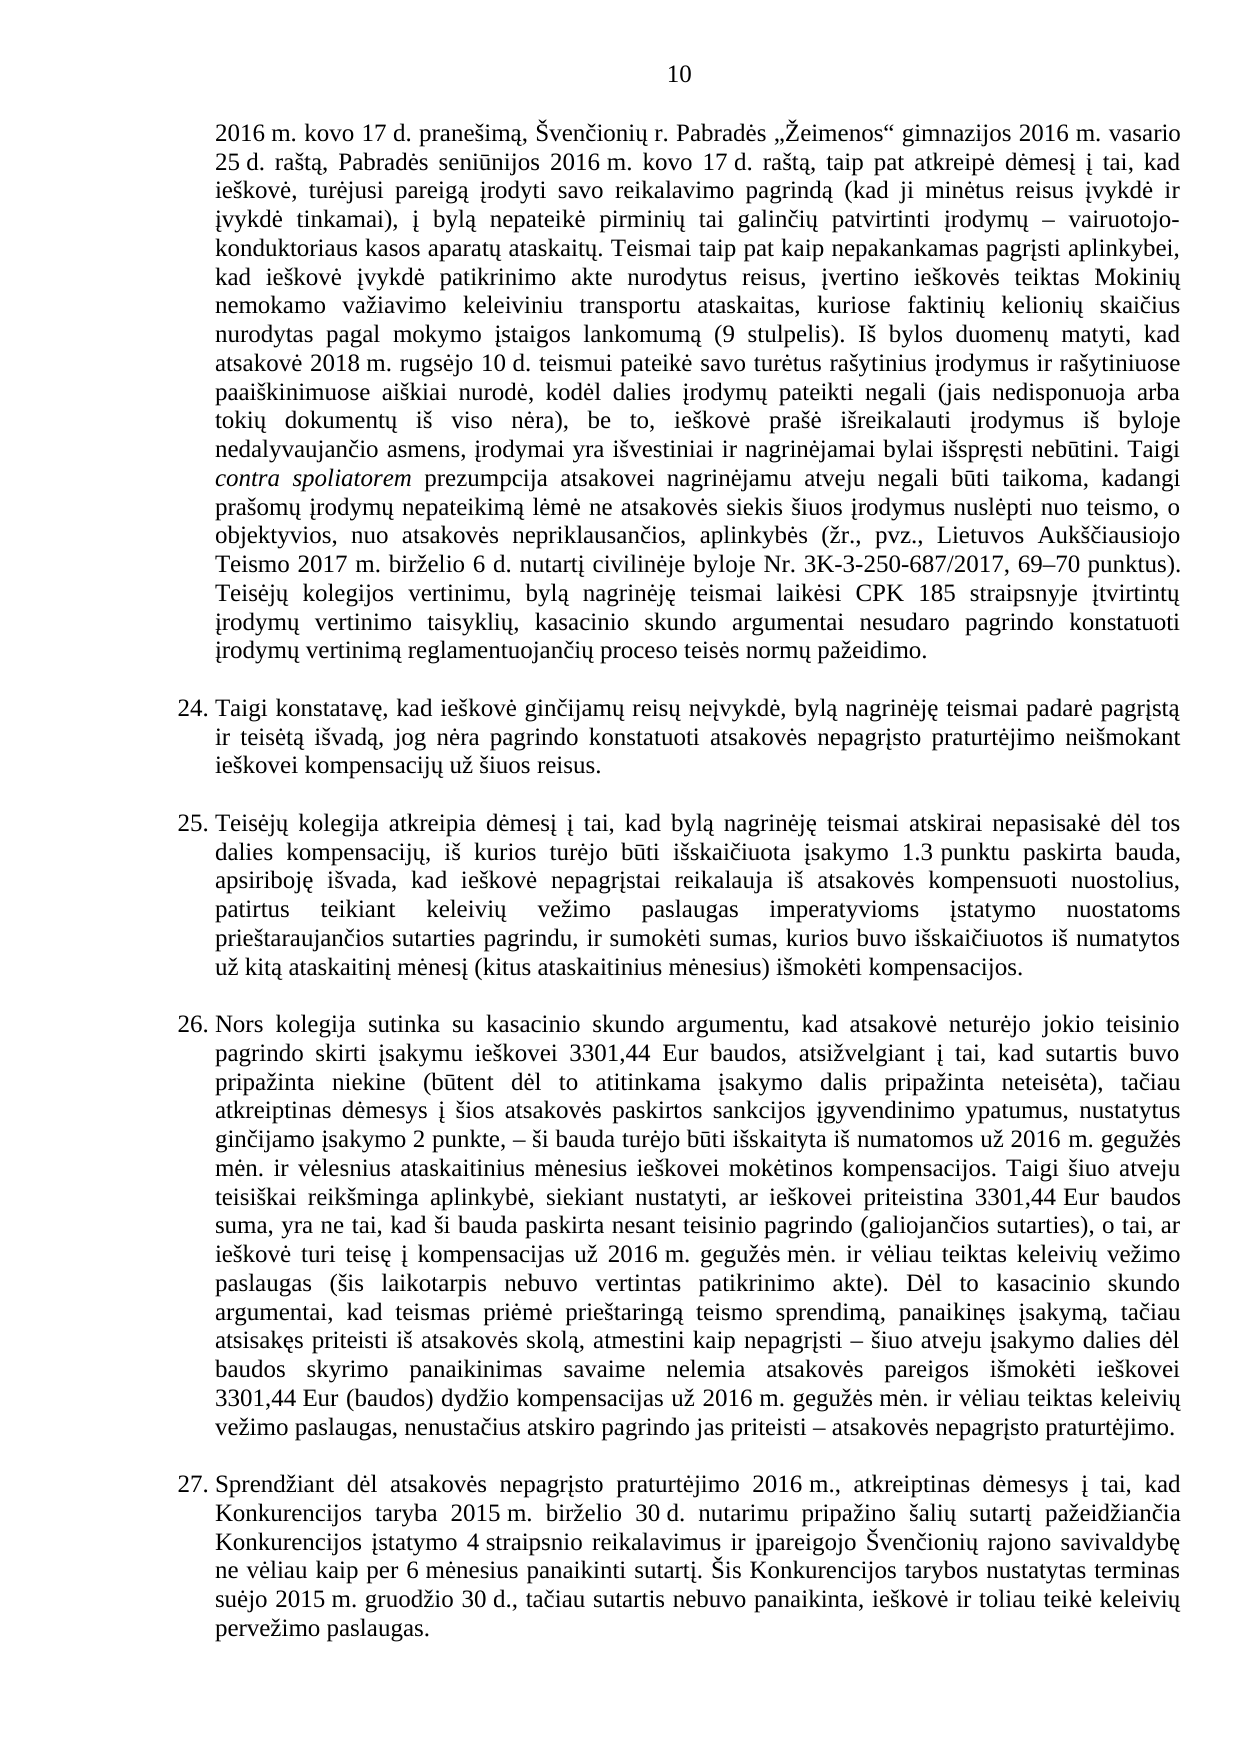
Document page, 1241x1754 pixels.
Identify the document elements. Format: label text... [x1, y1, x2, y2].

text 27. Sprendžiant dėl atsakovės nepagrįsto praturtėjimo 2016 m., atkreiptinas dėmesys į tai, kad Konkurencijos taryba 2015 m. birželio 30 d. nutarimu pripažino šalių sutartį pažeidžiančia Konkurencijos įstatymo 4 straipsnio reikalavimus ir įpareigojo Švenčionių rajono savivaldybę ne vėliau kaip per 6 mėnesius panaikinti sutartį. Šis Konkurencijos tarybos nustatytas terminas suėjo 2015 m. gruodžio 30 d., tačiau sutartis nebuvo panaikinta, ieškovė ir toliau teikė keleivių pervežimo paslaugas. [177, 1469, 1181, 1642]
text 26. Nors kolegija sutinka su kasacinio skundo argumentu, kad atsakovė neturėjo jokio teisinio pagrindo skirti įsakymu ieškovei 3301,44 Eur baudos, atsižvelgiant į tai, kad sutartis buvo pripažinta niekine (būtent dėl to atitinkama įsakymo dalis pripažinta neteisėta), tačiau atkreiptinas dėmesys į šios atsakovės paskirtos sankcijos įgyvendinimo ypatumus, nustatytus ginčijamo įsakymo 2 punkte, – ši bauda turėjo būti išskaityta iš numatomos už 2016 m. gegužės mėn. ir vėlesnius ataskaitinius mėnesius ieškovei mokėtinos kompensacijos. Taigi šiuo atveju teisiškai reikšminga aplinkybė, siekiant nustatyti, ar ieškovei priteistina 3301,44 Eur baudos suma, yra ne tai, kad ši bauda paskirta nesant teisinio pagrindo (galiojančios sutarties), o tai, ar ieškovė turi teisę į kompensacijas už 2016 m. gegužės mėn. ir vėliau teiktas keleivių vežimo paslaugas (šis laikotarpis nebuvo vertintas patikrinimo akte). Dėl to kasacinio skundo argumentai, kad teismas priėmė prieštaringą teismo sprendimą, panaikinęs įsakymą, tačiau atsisakęs priteisti iš atsakovės skolą, atmestini kaip nepagrįsti – šiuo atveju įsakymo dalies dėl baudos skyrimo panaikinimas savaime nelemia atsakovės pareigos išmokėti ieškovei 3301,44 Eur (baudos) dydžio kompensacijas už 2016 m. gegužės mėn. ir vėliau teiktas keleivių vežimo paslaugas, nenustačius atskiro pagrindo jas priteisti – atsakovės nepagrįsto praturtėjimo. [177, 1009, 1181, 1441]
text 2016 m. kovo 17 d. pranešimą, Švenčionių r. Pabradės „Žeimenos“ gimnazijos 2016 m. vasario 25 d. raštą, Pabradės seniūnijos 2016 m. kovo 17 d. raštą, taip pat atkreipė dėmesį į tai, kad ieškovė, turėjusi pareigą įrodyti savo reikalavimo pagrindą (kad ji minėtus reisus įvykdė ir įvykdė tinkamai), į bylą nepateikė pirminių tai galinčių patvirtinti įrodymų – vairuotojo-konduktoriaus kasos aparatų ataskaitų. Teismai taip pat kaip nepakankamas pagrįsti aplinkybei, kad ieškovė įvykdė patikrinimo akte nurodytus reisus, įvertino ieškovės teiktas Mokinių nemokamo važiavimo keleiviniu transportu ataskaitas, kuriose faktinių kelionių skaičius nurodytas pagal mokymo įstaigos lankomumą (9 stulpelis). Iš bylos duomenų matyti, kad atsakovė 2018 m. rugsėjo 10 d. teismui pateikė savo turėtus rašytinius įrodymus ir rašytiniuose paaiškinimuose aiškiai nurodė, kodėl dalies įrodymų pateikti negali (jais nedisponuoja arba tokių dokumentų iš viso nėra), be to, ieškovė prašė išreikalauti įrodymus iš byloje nedalyvaujančio asmens, įrodymai yra išvestiniai ir nagrinėjamai bylai išspręsti nebūtini. Taigi contra spoliatorem prezumpcija atsakovei nagrinėjamu atveju negali būti taikoma, kadangi prašomų įrodymų nepateikimą lėmė ne atsakovės siekis šiuos įrodymus nuslėpti nuo teismo, o objektyvios, nuo atsakovės nepriklausančios, aplinkybės (žr., pvz., Lietuvos Aukščiausiojo Teismo 2017 m. birželio 6 d. nutartį civilinėje byloje Nr. 3K-3-250-687/2017, 69–70 punktus). Teisėjų kolegijos vertinimu, bylą nagrinėję teismai laikėsi CPK 185 straipsnyje įtvirtintų įrodymų vertinimo taisyklių, kasacinio skundo argumentai nesudaro pagrindo konstatuoti įrodymų vertinimą reglamentuojančių proceso teisės normų pažeidimo. [177, 118, 1181, 664]
text 24. Taigi konstatavę, kad ieškovė ginčijamų reisų neįvykdė, bylą nagrinėję teismai padarė pagrįstą ir teisėtą išvadą, jog nėra pagrindo konstatuoti atsakovės nepagrįsto praturtėjimo neišmokant ieškovei kompensacijų už šiuos reisus. [177, 693, 1181, 779]
text 25. Teisėjų kolegija atkreipia dėmesį į tai, kad bylą nagrinėję teismai atskirai nepasisakė dėl tos dalies kompensacijų, iš kurios turėjo būti išskaičiuota įsakymo 1.3 punktu paskirta bauda, apsiriboję išvada, kad ieškovė nepagrįstai reikalauja iš atsakovės kompensuoti nuostolius, patirtus teikiant keleivių vežimo paslaugas imperatyvioms įstatymo nuostatoms prieštaraujančios sutarties pagrindu, ir sumokėti sumas, kurios buvo išskaičiuotos iš numatytos už kitą ataskaitinį mėnesį (kitus ataskaitinius mėnesius) išmokėti kompensacijos. [177, 808, 1181, 981]
